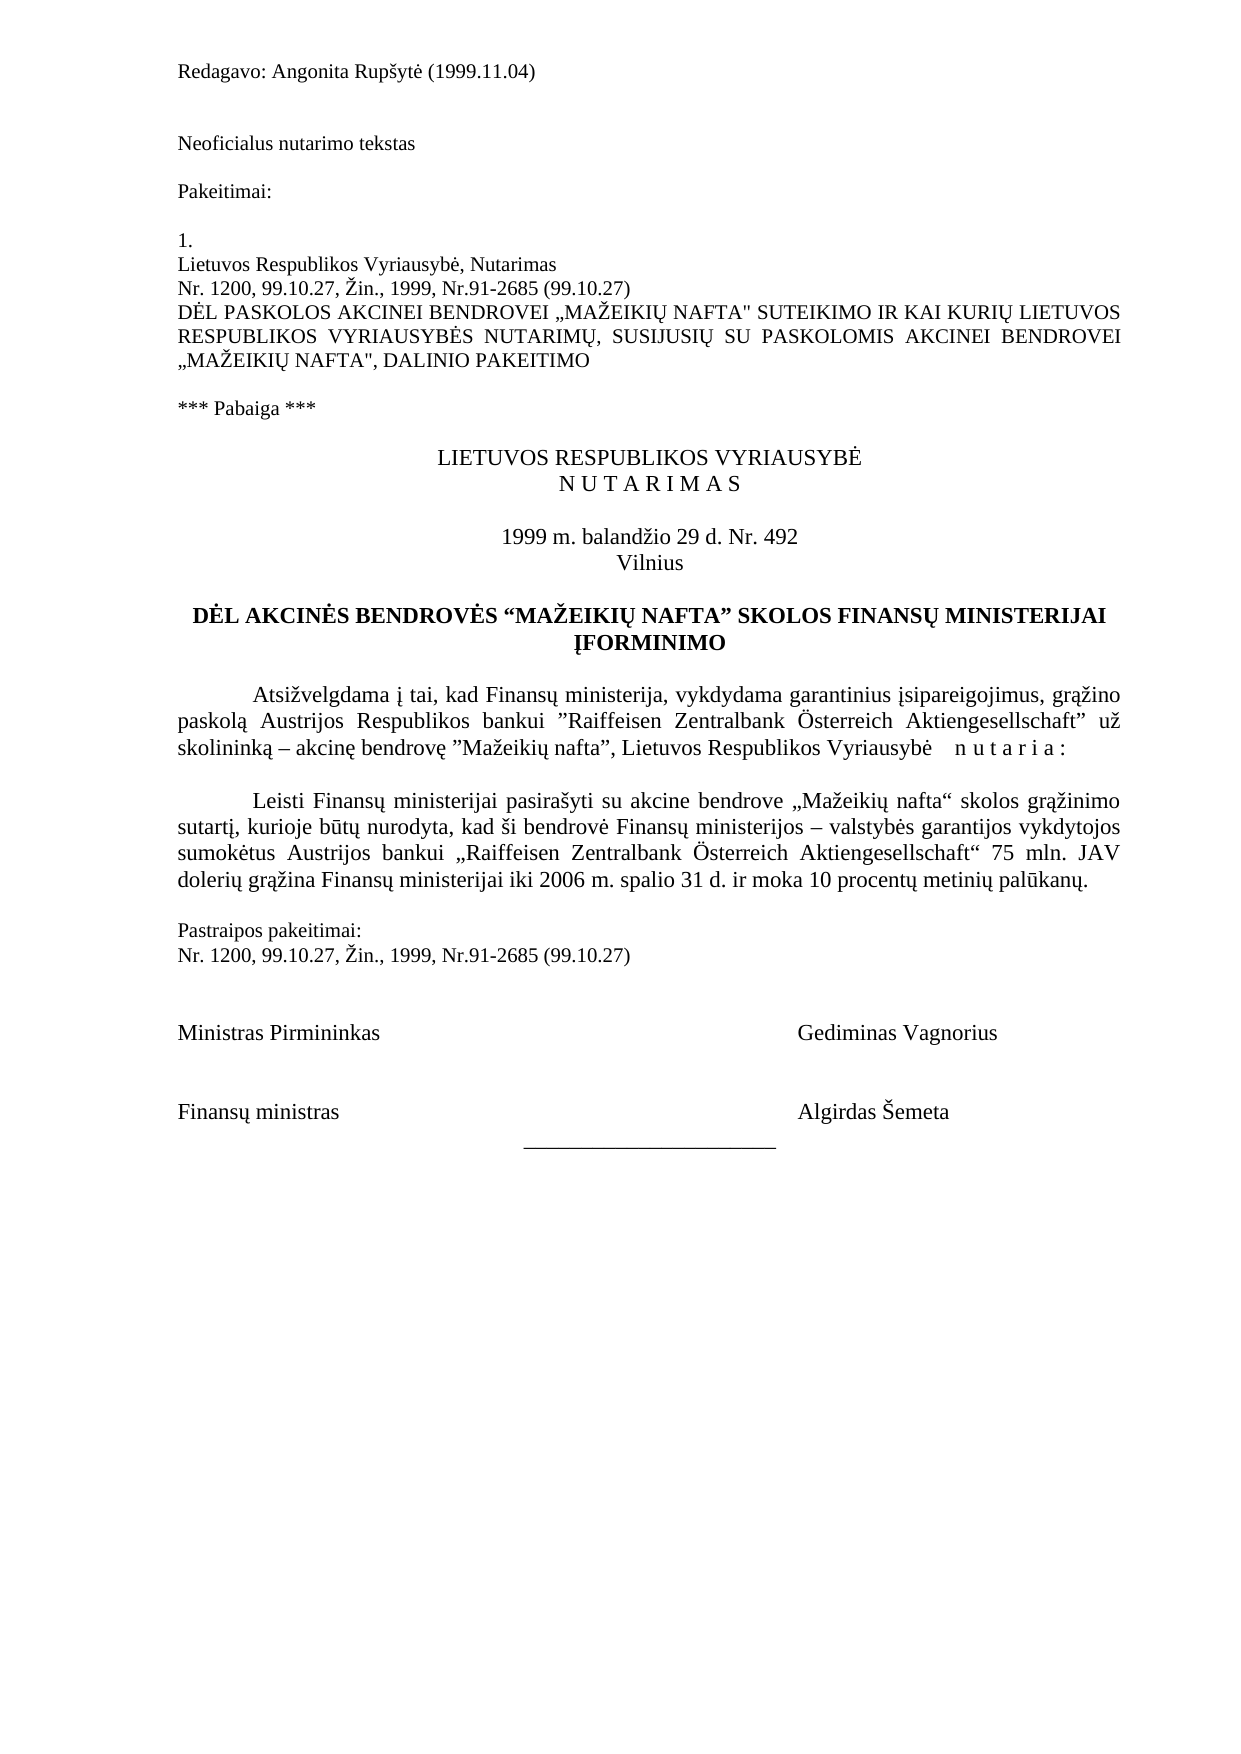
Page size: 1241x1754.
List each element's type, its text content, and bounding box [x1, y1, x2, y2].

text Nr. 1200, 99.10.27, Žin., 1999, Nr.91-2685 (99.10.27) [177, 276, 1122, 300]
text Finansų ministras Algirdas Šemeta [177, 1098, 1122, 1125]
text DĖL AKCINĖS BENDROVĖS “MAŽEIKIŲ NAFTA” SKOLOS FINANSŲ MINISTERIJAI ĮFORMINIMO [177, 602, 1122, 655]
text Pakeitimai: [177, 179, 1122, 203]
text Vilnius [177, 549, 1122, 576]
text Neoficialus nutarimo tekstas [177, 131, 1122, 155]
text Leisti Finansų ministerijai pasirašyti su akcine bendrove „Mažeikių nafta“ skolos grąžinimo sutartį, kurioje būtų nurodyta, kad ši bendrovė Finansų ministerijos – valstybės garantijos vykdytojos sumokėtus Austrijos bankui „Raiffeisen Zentralbank Österreich Aktiengesellschaft“ 75 mln. JAV dolerių grąžina Finansų ministerijai iki 2006 m. spalio 31 d. ir moka 10 procentų metinių palūkanų. [177, 787, 1122, 892]
text Pastraipos pakeitimai: [177, 918, 1122, 942]
text Ministras Pirmininkas Gediminas Vagnorius [177, 1019, 1122, 1046]
text Atsižvelgdama į tai, kad Finansų ministerija, vykdydama garantinius įsipareigojimus, grąžino paskolą Austrijos Respublikos bankui ”Raiffeisen Zentralbank Österreich Aktiengesellschaft” už skolininką – akcinę bendrovę ”Mažeikių nafta”, Lietuvos Respublikos Vyriausybė n u t a r i a : [177, 681, 1122, 760]
text 1999 m. balandžio 29 d. Nr. 492 [177, 523, 1122, 549]
text ______________________ [177, 1125, 1122, 1151]
text DĖL PASKOLOS AKCINEI BENDROVEI „MAŽEIKIŲ NAFTA" SUTEIKIMO IR KAI KURIŲ LIETUVOS RESPUBLIKOS VYRIAUSYBĖS NUTARIMŲ, SUSIJUSIŲ SU PASKOLOMIS AKCINEI BENDROVEI „MAŽEIKIŲ NAFTA", DALINIO PAKEITIMO [177, 300, 1122, 372]
text N U T A R I M A S [177, 470, 1122, 497]
text *** Pabaiga *** [177, 396, 1122, 420]
text 1. [177, 227, 1122, 252]
text Nr. 1200, 99.10.27, Žin., 1999, Nr.91-2685 (99.10.27) [177, 942, 1122, 967]
text Redagavo: Angonita Rupšytė (1999.11.04) [177, 59, 1122, 83]
text LIETUVOS RESPUBLIKOS VYRIAUSYBĖ [177, 444, 1122, 470]
text Lietuvos Respublikos Vyriausybė, Nutarimas [177, 252, 1122, 276]
